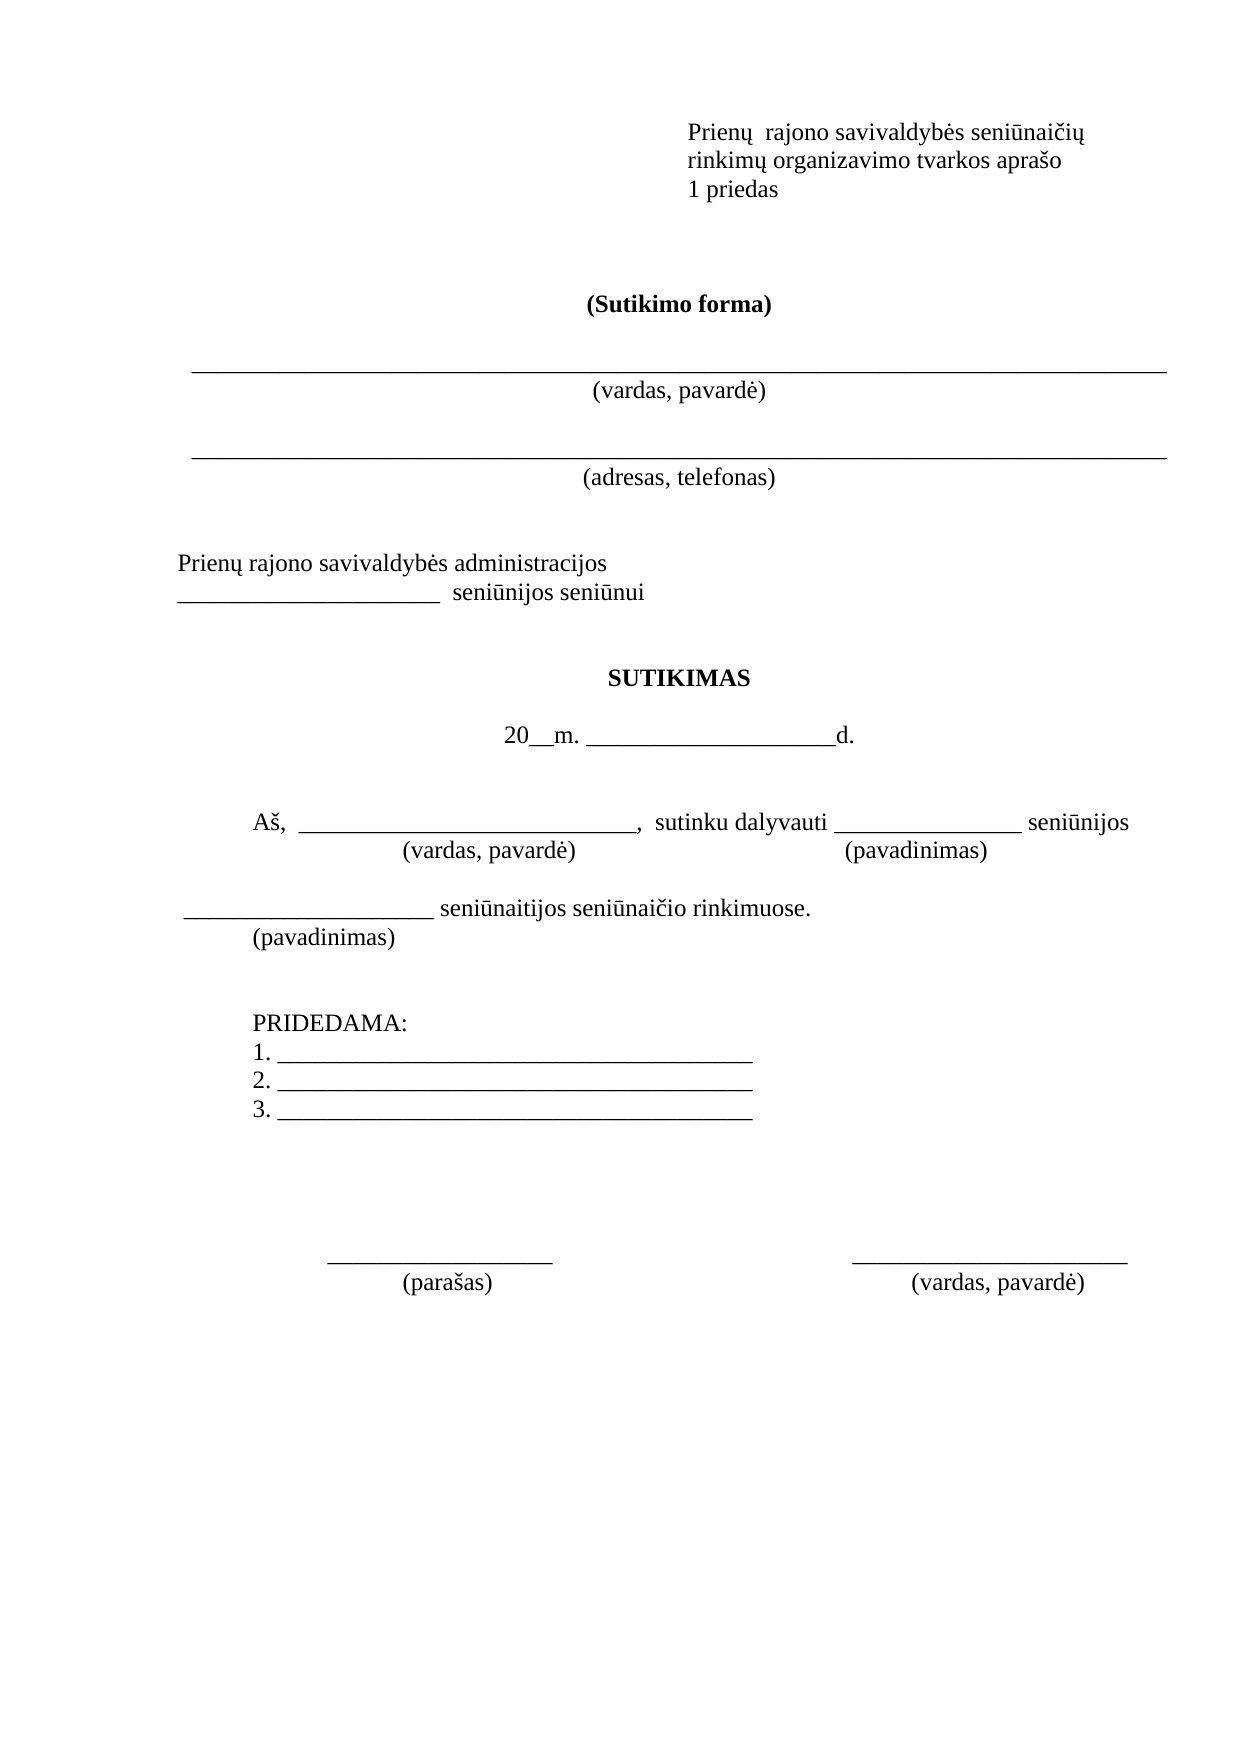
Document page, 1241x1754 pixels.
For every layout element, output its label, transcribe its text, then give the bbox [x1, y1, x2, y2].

text (adresas, telefonas) [177, 462, 1181, 490]
text PRIDEDAMA: [177, 1008, 1181, 1037]
text Aš, ___________________________, sutinku dalyvauti _______________ seniūnijos [177, 807, 1181, 835]
text rinkimų organizavimo tvarkos aprašo [177, 145, 1181, 174]
text (vardas, pavardė) [177, 375, 1181, 404]
text SUTIKIMAS [177, 663, 1181, 692]
text Prienų rajono savivaldybės seniūnaičių [552, 117, 1181, 145]
text 2. ______________________________________ [177, 1065, 1181, 1094]
text 3. ______________________________________ [177, 1094, 1181, 1123]
text __________________ ______________________ [177, 1238, 1181, 1267]
text (Sutikimo forma) [177, 289, 1181, 318]
text (pavadinimas) [177, 922, 1181, 950]
text (vardas, pavardė) (pavadinimas) [177, 835, 1181, 864]
text 1 priedas [177, 174, 1181, 203]
text ______________________________________________________________________________ [177, 347, 1181, 375]
text (parašas) (vardas, pavardė) [177, 1267, 1181, 1295]
text _____________________ seniūnijos seniūnui [177, 577, 1181, 605]
text ______________________________________________________________________________ [177, 433, 1181, 462]
text Prienų rajono savivaldybės administracijos [177, 548, 1181, 577]
text 1. ______________________________________ [177, 1037, 1181, 1065]
text 20__m. ____________________d. [177, 720, 1181, 749]
text ____________________ seniūnaitijos seniūnaičio rinkimuose. [177, 893, 1181, 922]
